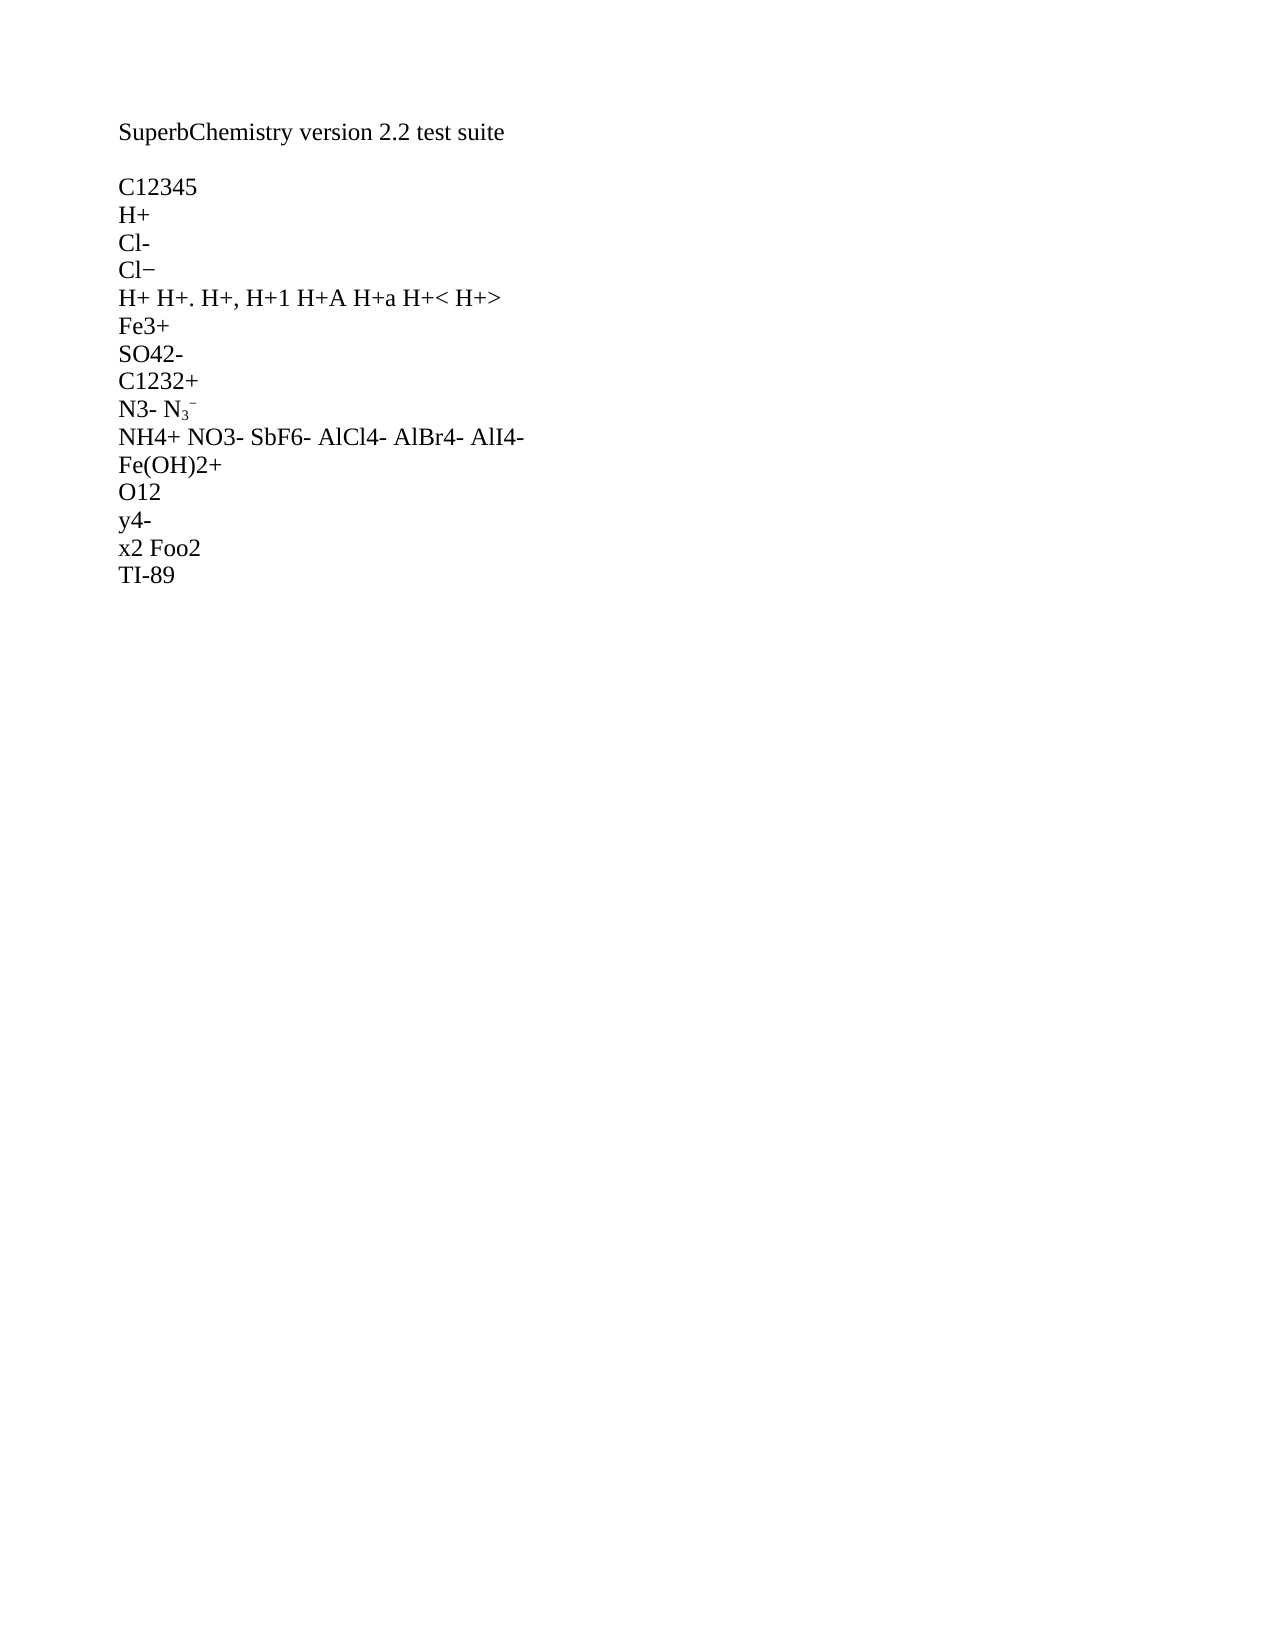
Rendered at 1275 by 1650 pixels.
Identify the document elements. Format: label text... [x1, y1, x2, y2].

text C1232+ [118, 367, 1157, 395]
text H+ H+. H+, H+1 H+A H+a H+< H+> [118, 284, 1157, 312]
text SO42- [118, 340, 1157, 367]
text SuperbChemistry version 2.2 test suite [118, 118, 1157, 146]
text NH4+ NO3- SbF6- AlCl4- AlBr4- AlI4- [118, 423, 1157, 451]
text Fe3+ [118, 312, 1157, 340]
text TI-89 [118, 562, 1157, 589]
text y4- [118, 506, 1157, 534]
text Cl− [118, 257, 1157, 284]
text x2 Foo2 [118, 534, 1157, 562]
text O12 [118, 478, 1157, 506]
text C12345 [118, 173, 1157, 201]
text N3- N⁠3− [118, 395, 1157, 423]
text Cl- [118, 229, 1157, 257]
text H+ [118, 201, 1157, 229]
text Fe(OH)2+ [118, 451, 1157, 478]
